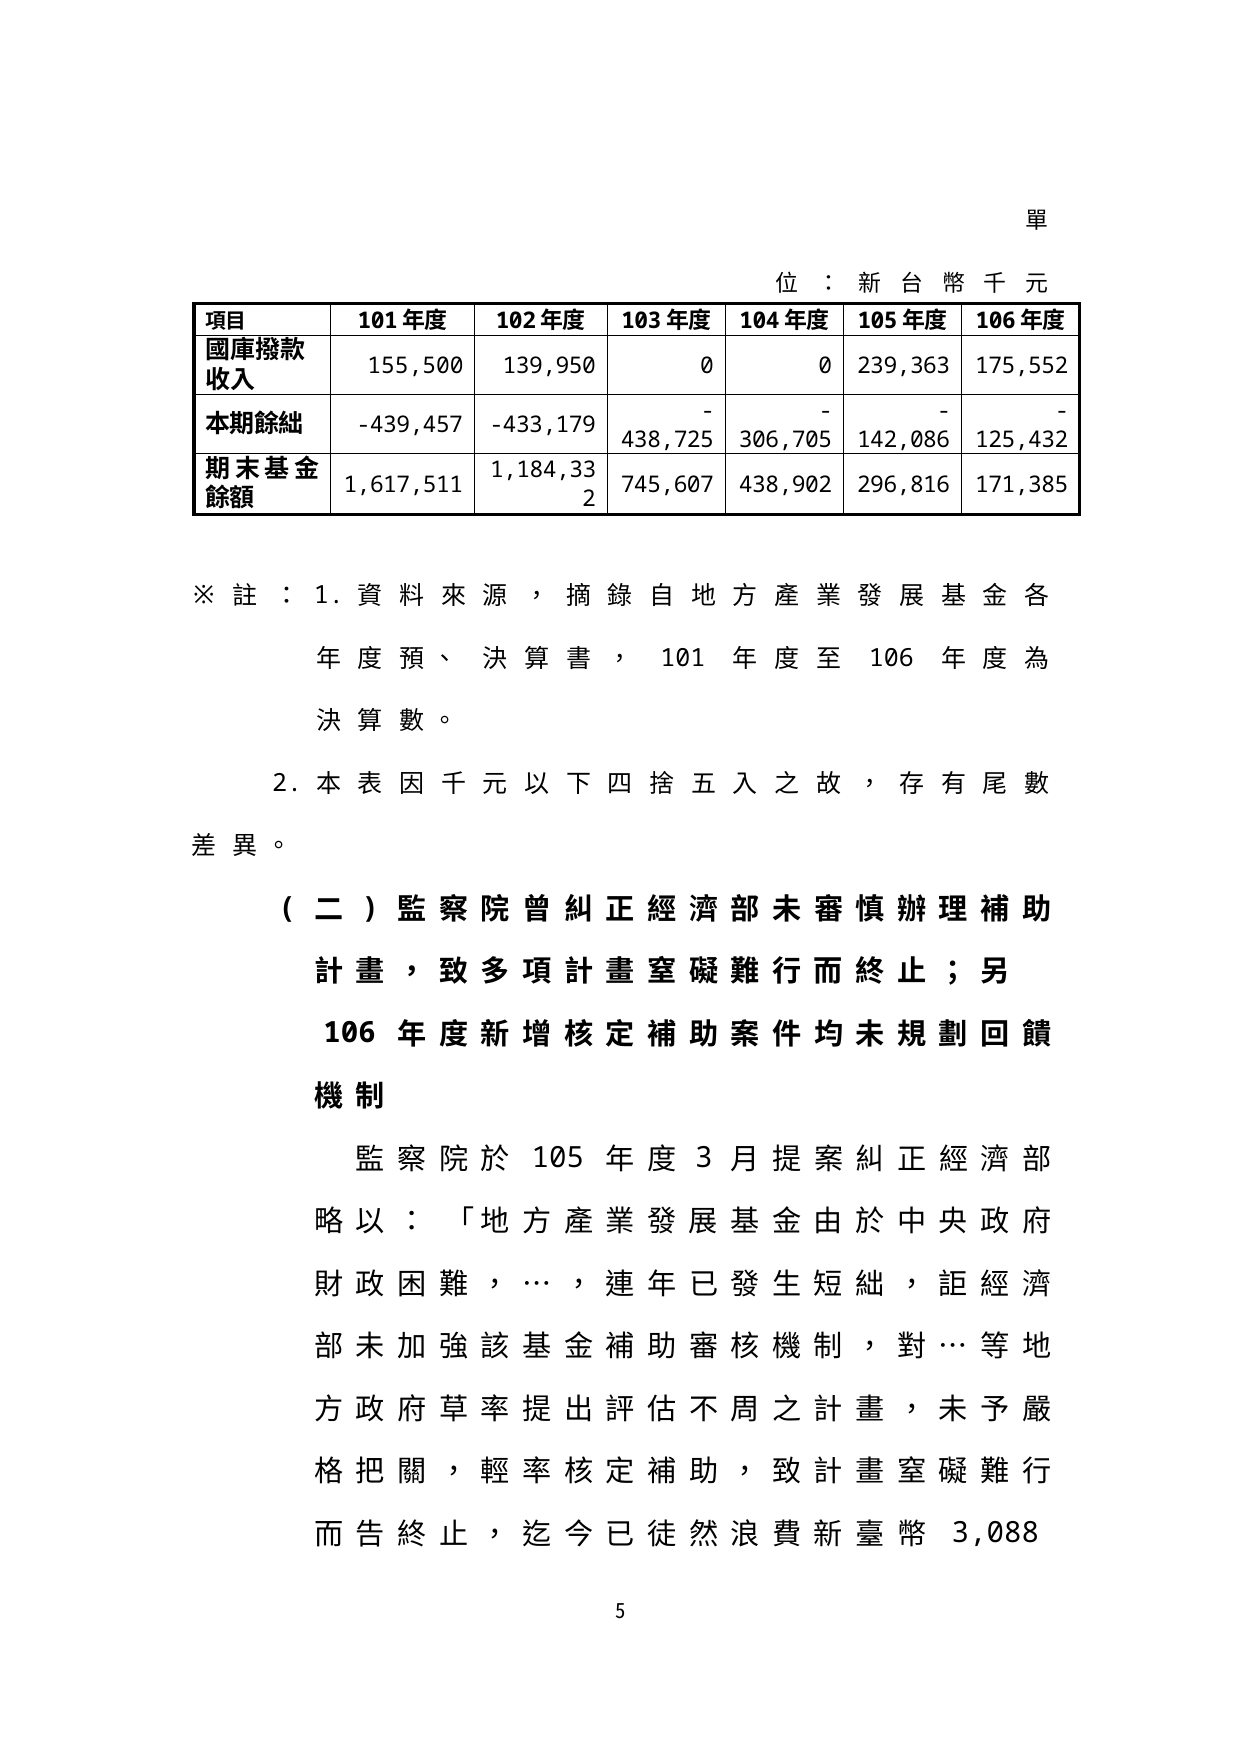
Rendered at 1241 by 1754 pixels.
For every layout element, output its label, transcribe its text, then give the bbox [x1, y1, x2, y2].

table_cell 本期餘絀 [196, 395, 330, 453]
table_cell 438,902 [726, 454, 843, 513]
table_cell 239,363 [844, 336, 961, 394]
table_cell -306,705 [726, 395, 843, 453]
table_cell 155,500 [331, 336, 474, 394]
table_cell 1,184,332 [475, 454, 607, 513]
table_header 105年度 [844, 305, 961, 334]
table_cell -142,086 [844, 395, 961, 453]
table_cell 0 [726, 336, 843, 394]
table_cell 745,607 [608, 454, 725, 513]
text 2.本表因千元以下四捨五入之故，存有尾數差異。 [183, 740, 1072, 865]
table_cell 296,816 [844, 454, 961, 513]
table_cell 139,950 [475, 336, 607, 394]
table_cell 175,552 [962, 336, 1078, 394]
table_cell 1,617,511 [331, 454, 474, 513]
table_cell -439,457 [331, 395, 474, 453]
text (二)監察院曾糾正經濟部未審慎辦理補助計畫，致多項計畫窒礙難行而終止；另106年度新增核定補助案件均未規劃回饋機制 [242, 865, 1058, 1115]
table_cell -125,432 [962, 395, 1078, 453]
table_cell 171,385 [962, 454, 1078, 513]
text 單位：新台幣千元 [183, 177, 1058, 302]
table_cell -438,725 [608, 395, 725, 453]
table_cell 國庫撥款收入 [196, 336, 330, 394]
table_header 項目 [196, 305, 330, 334]
table_header 102年度 [475, 305, 607, 334]
table_cell 0 [608, 336, 725, 394]
table_cell 期末基金餘額 [196, 454, 330, 513]
table_header 104年度 [726, 305, 843, 334]
table_header 101年度 [331, 305, 474, 334]
text 監察院於105年度3月提案糾正經濟部略以：「地方產業發展基金由於中央政府財政困難，…，連年已發生短絀，詎經濟部未加強該基金補助審核機制，對…等地方政府草率提出評估不周之計畫，未予嚴格把關，輕率核定補助，致計畫窒礙難行而告終止，迄今已徒然浪費新臺幣3,088 [271, 1115, 1058, 1552]
table_cell -433,179 [475, 395, 607, 453]
text ※註：1.資料來源，摘錄自地方產業發展基金各年度預、決算書，101年度至106年度為決算數。 [183, 552, 1072, 740]
table_header 103年度 [608, 305, 725, 334]
table_header 106年度 [962, 305, 1078, 334]
